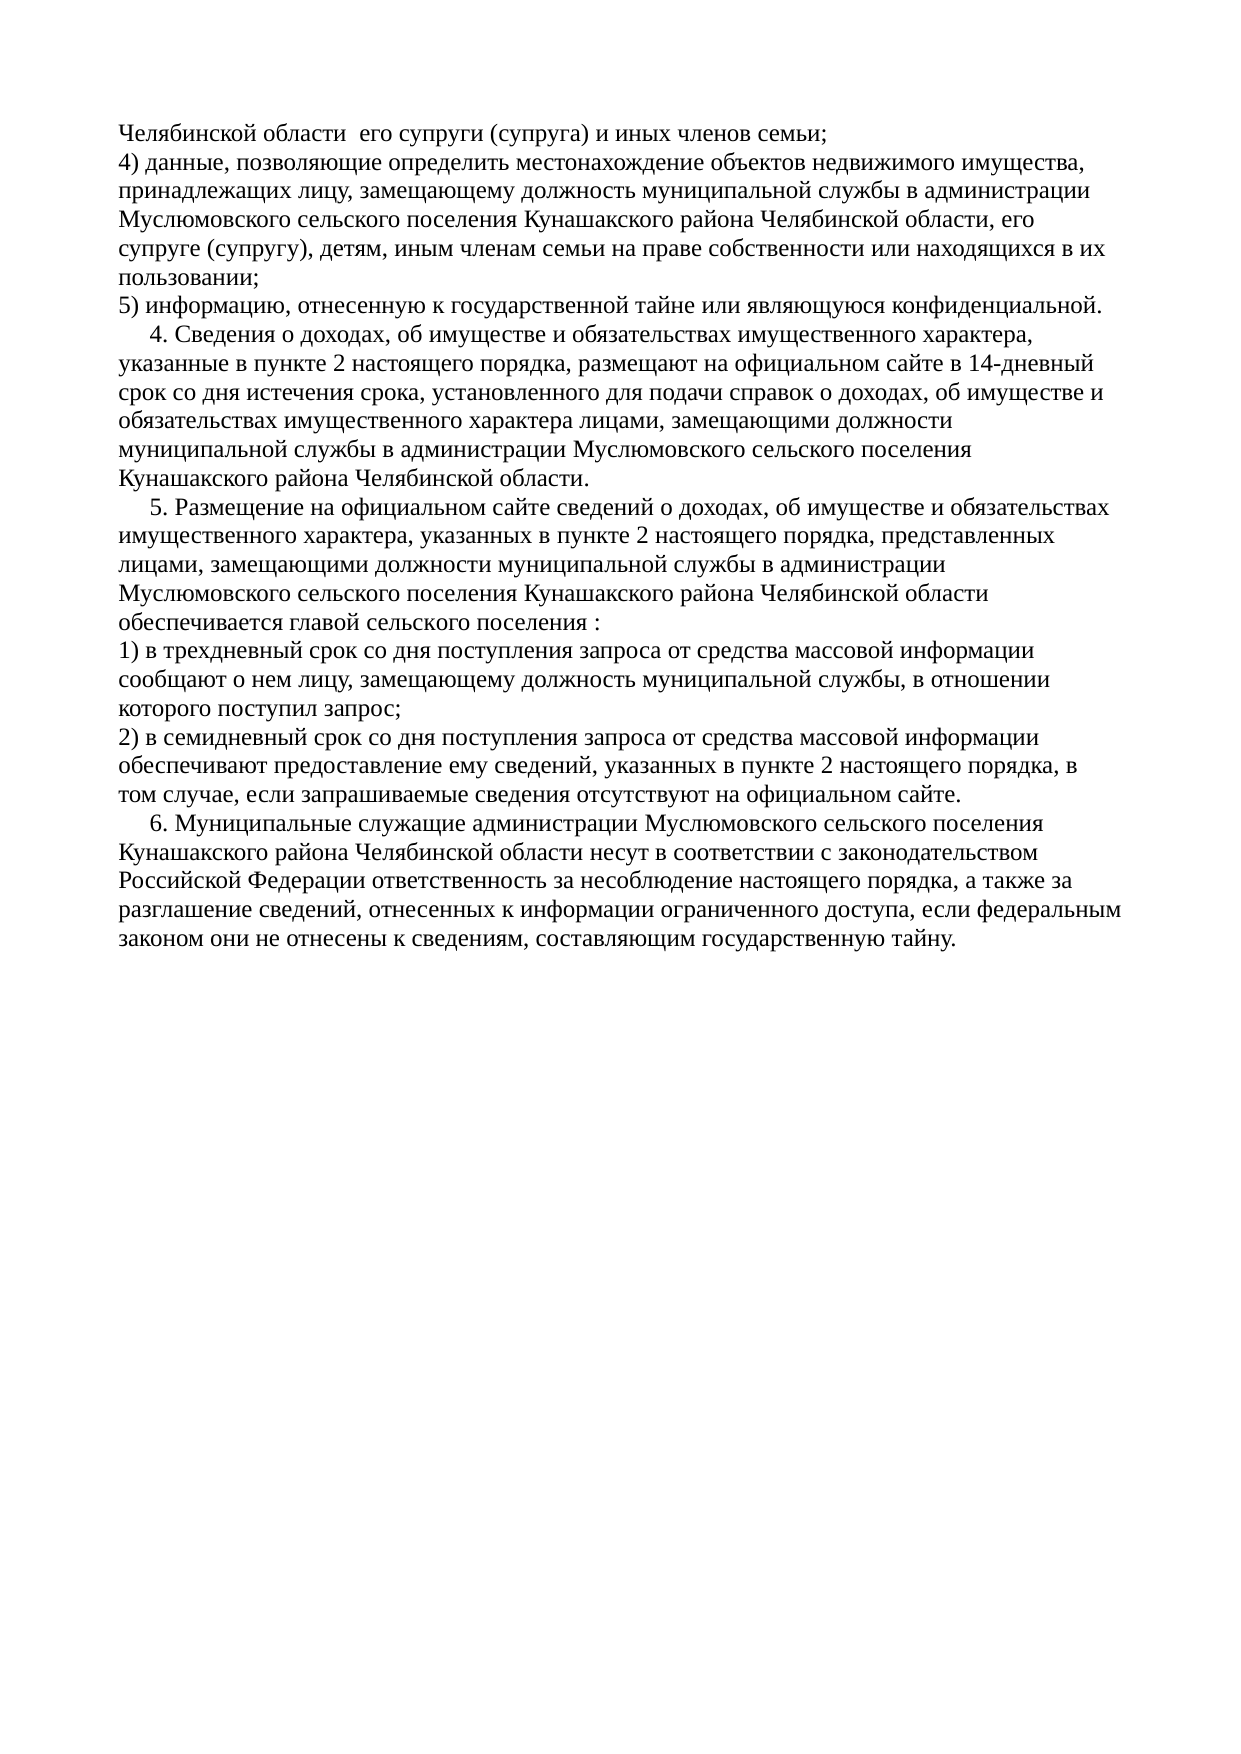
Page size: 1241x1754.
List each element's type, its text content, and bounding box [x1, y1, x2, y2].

text 5) информацию, отнесенную к государственной тайне или являющуюся конфиденциальной. [118, 291, 1122, 319]
text 6. Муниципальные служащие администрации Муслюмовского сельского поселения Кунашакского района Челябинской области несут в соответствии с законодательством Российской Федерации ответственность за несоблюдение настоящего порядка, а также за разглашение сведений, отнесенных к информации ограниченного доступа, если федеральным законом они не отнесены к сведениям, составляющим государственную тайну. [118, 808, 1122, 952]
text 1) в трехдневный срок со дня поступления запроса от средства массовой информации сообщают о нем лицу, замещающему должность муниципальной службы, в отношении которого поступил запрос; [118, 636, 1122, 722]
text 2) в семидневный срок со дня поступления запроса от средства массовой информации обеспечивают предоставление ему сведений, указанных в пункте 2 настоящего порядка, в том случае, если запрашиваемые сведения отсутствуют на официальном сайте. [118, 722, 1122, 808]
text 4) данные, позволяющие определить местонахождение объектов недвижимого имущества, принадлежащих лицу, замещающему должность муниципальной службы в администрации Муслюмовского сельского поселения Кунашакского района Челябинской области, его супруге (супругу), детям, иным членам семьи на праве собственности или находящихся в их пользовании; [118, 147, 1122, 291]
text 5. Размещение на официальном сайте сведений о доходах, об имуществе и обязательствах имущественного характера, указанных в пункте 2 настоящего порядка, представленных лицами, замещающими должности муниципальной службы в администрации Муслюмовского сельского поселения Кунашакского района Челябинской области обеспечивается главой сельского поселения : [118, 492, 1122, 636]
text Челябинской области его супруги (супруга) и иных членов семьи; [118, 118, 1122, 147]
text 4. Сведения о доходах, об имуществе и обязательствах имущественного характера, указанные в пункте 2 настоящего порядка, размещают на официальном сайте в 14-дневный срок со дня истечения срока, установленного для подачи справок о доходах, об имуществе и обязательствах имущественного характера лицами, замещающими должности муниципальной службы в администрации Муслюмовского сельского поселения Кунашакского района Челябинской области. [118, 319, 1122, 492]
